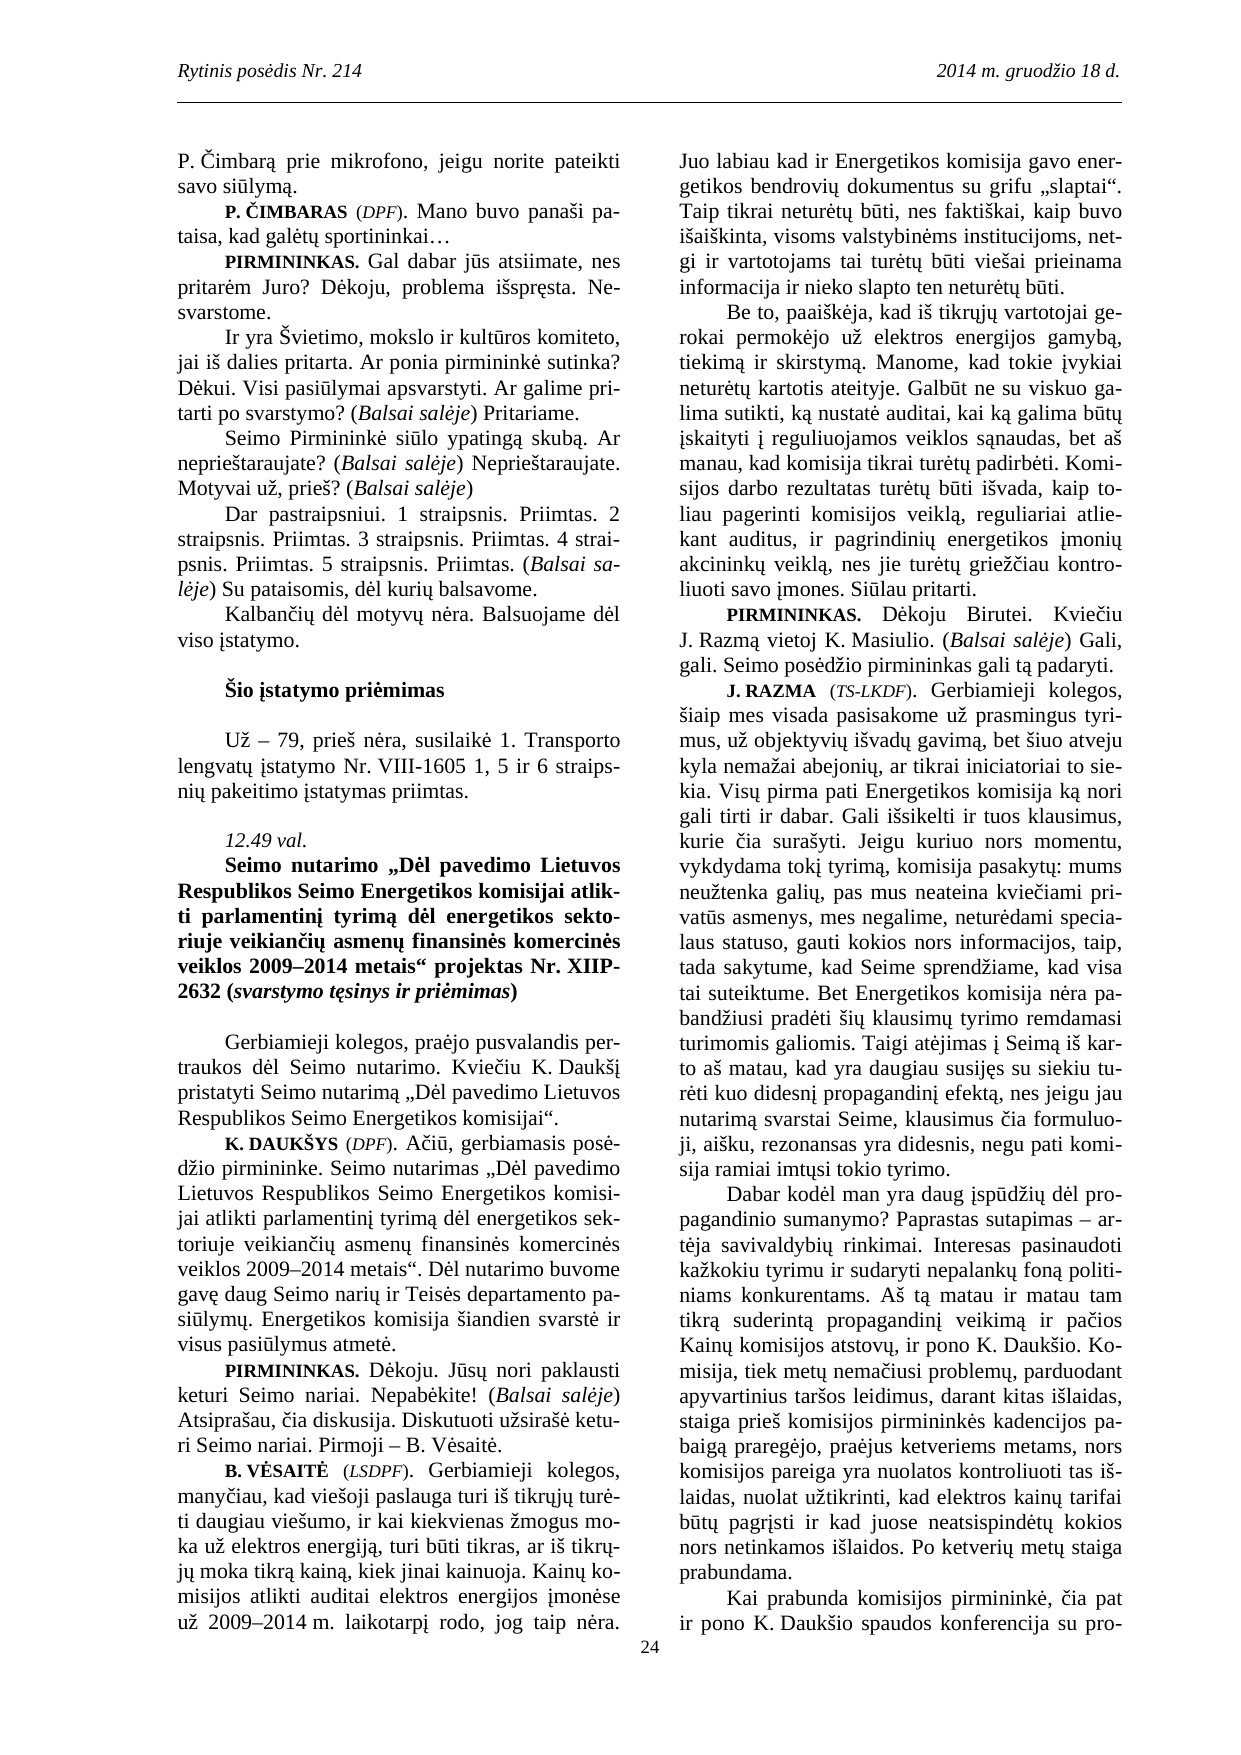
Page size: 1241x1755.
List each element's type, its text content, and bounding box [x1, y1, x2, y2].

text Sei­mo nu­ta­ri­mo „Dėl pa­ve­di­mo Lie­tu­vos Res­pub­li­kos Sei­mo Ener­ge­ti­kos ko­mi­si­jai at­lik­ti par­la­men­ti­nį ty­ri­mą dėl ener­ge­ti­kos sek­to­riu­je vei­kian­čių as­me­nų fi­nan­si­nės ko­mer­ci­nės veik­los 2009–2014 me­tais“ pro­jek­tas Nr. XIIP-2632 (svars­ty­mo tę­si­nys ir pri­ėmi­mas) [177, 852, 620, 1004]
text Dar pa­straips­niui. 1 straips­nis. Pri­im­tas. 2 straips­nis. Pri­im­tas. 3 straips­nis. Pri­im­tas. 4 strai­ps­nis. Pri­im­tas. 5 straips­nis. Pri­im­tas. (Bal­sai sa­lė­je) Su pa­tai­so­mis, dėl ku­rių bal­sa­vo­me. [177, 501, 620, 601]
text Už – 79, prieš nė­ra, su­si­lai­kė 1. Trans­por­to leng­va­tų įsta­ty­mo Nr. VIII-1605 1, 5 ir 6 straips­nių pa­kei­ti­mo įsta­ty­mas pri­im­tas. [177, 727, 620, 803]
text 12.49 val. [224, 828, 620, 852]
text Ger­bia­mie­ji ko­le­gos, pra­ėjo pus­va­lan­dis per­trau­kos dėl Sei­mo nu­ta­ri­mo. Kvie­čiu K. Dauk­šį pri­sta­ty­ti Sei­mo nu­ta­ri­mą „Dėl pa­ve­di­mo Lie­tu­vos Res­pub­li­kos Sei­mo Ener­ge­ti­kos ko­mi­si­jai“. [177, 1029, 620, 1130]
text Kai pra­bun­da ko­mi­si­jos pir­mi­nin­kė, čia pat ir po­no K. Dauk­šio spau­dos kon­fe­ren­ci­ja su pro­ [679, 1584, 1122, 1635]
text Sei­mo Pir­mi­nin­kė siū­lo ypa­tin­gą sku­bą. Ar ne­pri­eš­ta­rau­ja­te? (Bal­sai sa­lė­je) Ne­pri­eš­ta­rau­ja­te. Mo­ty­vai už, prieš? (Bal­sai sa­lė­je) [177, 425, 620, 501]
text Kal­ban­čių dėl mo­ty­vų nė­ra. Bal­suo­ja­me dėl vi­so įsta­ty­mo. [177, 601, 620, 652]
text PIRMININKAS. Dė­ko­ju. Jū­sų no­ri pa­klaus­ti ke­tu­ri Sei­mo na­riai. Ne­pa­bė­ki­te! (Bal­sai sa­lė­je) At­si­pra­šau, čia dis­ku­si­ja. Dis­ku­tuo­ti už­si­ra­šė ke­tu­ri Sei­mo na­riai. Pir­mo­ji – B. Vė­sai­tė. [177, 1357, 620, 1457]
text B. VĖSAITĖ (LSDPF). Ger­bia­mie­ji ko­le­gos, ma­ny­čiau, kad vie­šo­ji pa­slau­ga tu­ri iš tik­rų­jų tu­rė­ti dau­giau vie­šu­mo, ir kai kiek­vie­nas žmo­gus mo­ka už elek­tros ener­gi­ją, tu­ri bū­ti tik­ras, ar iš tik­rų­jų mo­ka tik­rą kai­ną, kiek ji­nai kai­nuo­ja. Kai­nų ko­mi­si­jos at­lik­ti au­di­tai elek­tros ener­gi­jos įmo­nė­se už 2009–2014 m. lai­ko­tar­pį ro­do, jog taip nė­ra. [177, 1457, 620, 1634]
text Šio įsta­ty­mo pri­ėmi­mas [177, 677, 620, 702]
text PIRMININKAS. Dė­ko­ju Bi­ru­tei. Kvie­čiu J. Raz­mą vie­toj K. Ma­siu­lio. (Bal­sai sa­lė­je) Ga­li, ga­li. Sei­mo po­sė­džio pir­mi­nin­kas ga­li tą pa­da­ry­ti. [679, 601, 1122, 677]
text J. RAZMA (TS-LKDF). Ger­bia­mie­ji ko­le­gos, šiaip mes vi­sa­da pa­si­sa­ko­me už pras­min­gus ty­ri­mus, už ob­jek­ty­vių iš­va­dų ga­vi­mą, bet šiuo at­ve­ju ky­la ne­ma­žai abe­jo­nių, ar tik­rai ini­cia­to­riai to sie­kia. Vi­sų pir­ma pa­ti Ener­ge­ti­kos ko­mi­si­ja ką no­ri ga­li tir­ti ir da­bar. Ga­li iš­si­kel­ti ir tuos klau­si­mus, ku­rie čia su­ra­šy­ti. Jei­gu ku­riuo nors mo­men­tu, vyk­dy­da­ma to­kį ty­ri­mą, ko­mi­si­ja pa­sa­ky­tų: mums ne­už­ten­ka ga­lių, pas mus ne­at­ei­na kvie­čia­mi pri­va­tūs as­me­nys, mes ne­ga­li­me, ne­tu­rė­da­mi spe­cia­laus sta­tu­so, gau­ti ko­kios nors in­for­ma­ci­jos, taip, ta­da sa­ky­tu­me, kad Sei­me spren­džia­me, kad vi­sa tai su­teik­tu­me. Bet Ener­ge­ti­kos ko­mi­si­ja nė­ra pa­ban­džiu­si pra­dė­ti šių klau­si­mų ty­ri­mo rem­da­ma­si tu­ri­mo­mis ga­lio­mis. Tai­gi at­ėji­mas į Sei­mą iš kar­to aš ma­tau, kad yra dau­giau su­si­jęs su sie­kiu tu­rė­ti kuo di­des­nį pro­pa­gan­di­nį efek­tą, nes jei­gu jau nu­ta­ri­mą svars­tai Sei­me, klau­si­mus čia for­mu­luo­ji, aiš­ku, re­zo­nan­sas yra di­des­nis, ne­gu pa­ti ko­mi­si­ja ra­miai im­tų­si to­kio ty­ri­mo. [679, 677, 1122, 1181]
text Juo la­biau kad ir Ener­ge­ti­kos ko­mi­si­ja ga­vo ener­ge­ti­kos ben­dro­vių do­ku­men­tus su gri­fu „slap­tai“. Taip tik­rai ne­tu­rė­tų bū­ti, nes fak­tiš­kai, kaip bu­vo iš­aiš­kin­ta, vi­soms vals­ty­bi­nėms ins­ti­tu­ci­joms, net­gi ir var­to­to­jams tai tu­rė­tų bū­ti vie­šai pri­ei­na­ma in­for­ma­ci­ja ir nie­ko slap­to ten ne­tu­rė­tų bū­ti. [679, 148, 1122, 299]
text Ir yra Švie­ti­mo, moks­lo ir kul­tū­ros ko­mi­te­to, jai iš da­lies pri­tar­ta. Ar po­nia pir­mi­nin­kė su­tin­ka? Dė­kui. Vi­si pa­siū­ly­mai ap­svars­ty­ti. Ar ga­li­me pri­tar­ti po svars­ty­mo? (Bal­sai sa­lė­je) Pri­ta­ria­me. [177, 324, 620, 425]
text P. ČIMBARAS (DPF). Ma­no bu­vo pa­na­ši pa­tai­sa, kad ga­lė­tų spor­ti­nin­kai… [177, 198, 620, 248]
text PIRMININKAS. Gal da­bar jūs at­si­i­ma­te, nes pri­ta­rėm Ju­ro? Dė­ko­ju, pro­ble­ma iš­spręs­ta. Ne­svars­to­me. [177, 248, 620, 324]
text Be to, pa­aiš­kė­ja, kad iš tik­rų­jų var­to­to­jai ge­ro­kai per­mo­kė­jo už elek­tros ener­gi­jos ga­my­bą, tie­ki­mą ir skirs­ty­mą. Ma­no­me, kad to­kie įvy­kiai ne­tu­rė­tų kar­to­tis at­ei­ty­je. Gal­būt ne su vis­kuo ga­li­ma su­tik­ti, ką nu­sta­tė au­di­tai, kai ką ga­li­ma bū­tų įskai­ty­ti į re­gu­liuo­ja­mos veik­los są­nau­das, bet aš ma­nau, kad ko­mi­si­ja tik­rai tu­rė­tų pa­dir­bė­ti. Ko­mi­si­jos dar­bo re­zul­ta­tas tu­rė­tų bū­ti iš­va­da, kaip to­liau pa­ge­rin­ti ko­mi­si­jos veik­lą, re­gu­lia­riai at­lie­kant au­di­tus, ir pa­grin­di­nių ener­ge­ti­kos įmo­nių ak­ci­nin­kų veik­lą, nes jie tu­rė­tų griež­čiau kon­tro­liuo­ti sa­vo įmo­nes. Siū­lau pri­tar­ti. [679, 299, 1122, 601]
text P. Čim­­ba­rą prie mik­ro­fo­no, jei­gu no­ri­te pa­teik­ti sa­vo siū­ly­mą. [177, 148, 620, 198]
text K. DAUKŠYS (DPF). Ačiū, ger­bia­ma­sis po­sė­džio pir­mi­nin­ke. Sei­mo nu­ta­ri­mas „Dėl pa­ve­di­mo Lie­tu­vos Res­pub­li­kos Sei­mo Ener­ge­ti­kos ko­mi­si­jai at­lik­ti par­la­men­ti­nį ty­ri­mą dėl ener­ge­ti­kos sek­to­riu­je vei­kian­čių as­me­nų fi­nan­si­nės ko­mer­ci­nės veik­los 2009–2014 me­tais“. Dėl nu­ta­ri­mo bu­vo­me ga­vę daug Sei­mo na­rių ir Tei­sės de­par­ta­men­to pa­siū­ly­mų. Ener­ge­ti­kos ko­mi­si­ja šian­dien svars­tė ir vi­sus pa­siū­ly­mus at­me­tė. [177, 1130, 620, 1357]
text Da­bar ko­dėl man yra daug įspū­džių dėl pro­pa­gan­di­nio su­ma­ny­mo? Pa­pras­tas su­ta­pi­mas – ar­tė­ja sa­vi­val­dy­bių rin­ki­mai. In­te­re­sas pa­si­nau­do­ti kaž­ko­kiu ty­ri­mu ir su­da­ry­ti ne­pa­lan­kų fo­ną po­li­ti­niams kon­ku­ren­tams. Aš tą ma­tau ir ma­tau tam tik­rą su­de­rin­tą pro­pa­gan­di­nį vei­ki­mą ir pa­čios Kai­nų ko­mi­si­jos at­sto­vų, ir po­no K. Dauk­šio. Ko­mi­si­ja, tiek me­tų ne­ma­čiu­si pro­ble­mų, par­duo­dant apy­var­ti­nius tar­šos lei­di­mus, da­rant ki­tas iš­lai­das, stai­ga prieš ko­mi­si­jos pir­mi­nin­kės ka­den­ci­jos pa­bai­gą pra­re­gė­jo, pra­ėjus ket­ve­riems me­tams, nors ko­mi­si­jos pa­rei­ga yra nuo­la­tos kon­tro­liuo­ti tas iš­lai­das, nuo­lat už­tik­rin­ti, kad elek­tros kai­nų ta­ri­fai bū­tų pa­grįs­ti ir kad juo­se neat­si­spin­dė­tų ko­kios nors ne­tin­ka­mos iš­lai­dos. Po ket­ve­rių me­tų stai­ga pra­bun­da­ma. [679, 1181, 1122, 1584]
